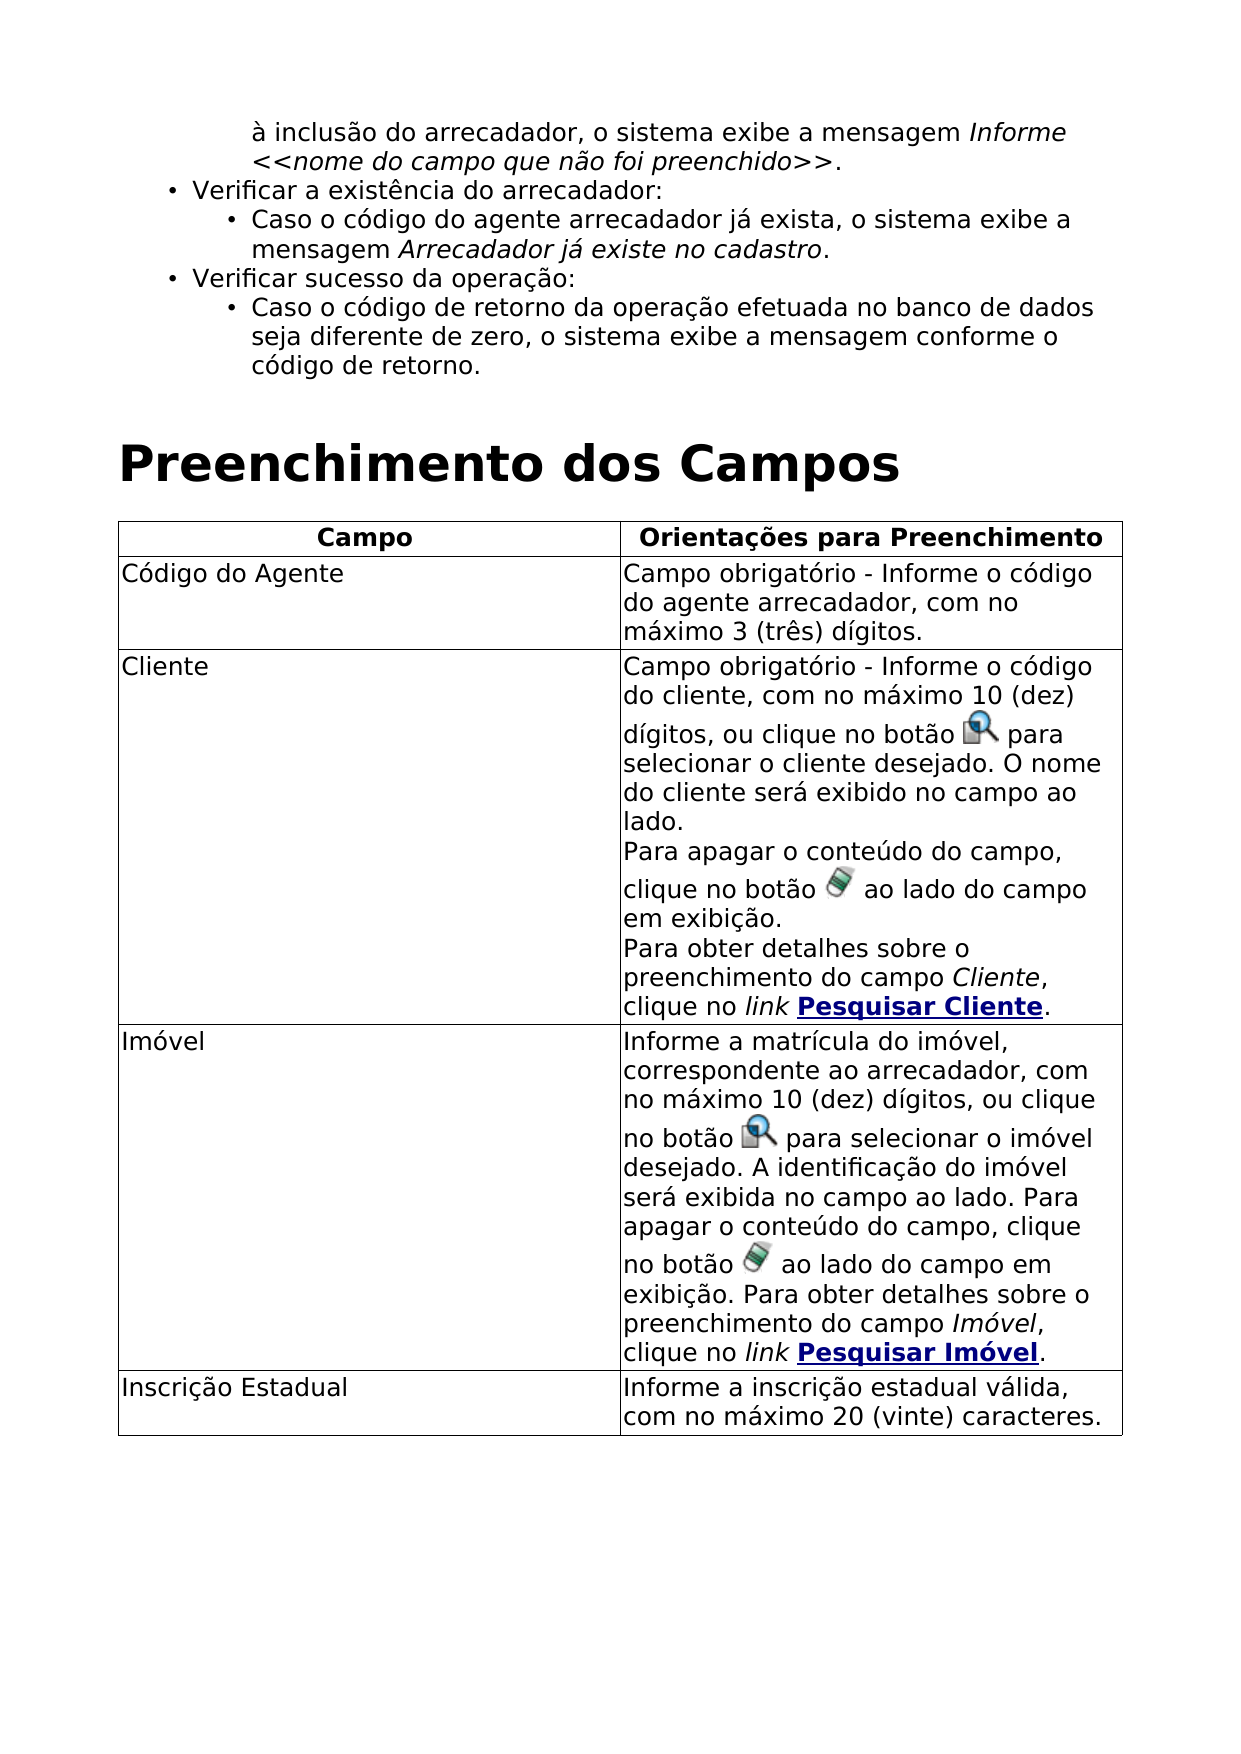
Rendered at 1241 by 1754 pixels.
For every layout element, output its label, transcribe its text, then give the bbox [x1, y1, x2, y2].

list à inclusão do arrecadador, o sistema exibe a mensagem Informe <<nome do campo que não foi preenchido>>. [236, 118, 1122, 176]
list Caso o código de retorno da operação efetuada no banco de dados seja diferente de zero, o sistema exibe a mensagem conforme o código de retorno. [236, 293, 1122, 381]
list Caso o código do agente arrecadador já exista, o sistema exibe a mensagem Arrecadador já existe no cadastro. [236, 206, 1122, 264]
table_cell Informe a matrícula do imóvel, correspondente ao arrecadador, com no máximo 10 (dez) dígitos, ou clique no botão para selecionar o imóvel desejado. A identificação do imóvel será exibida no campo ao lado. Para apagar o conteúdo do campo, clique no botão ao lado do campo em exibição. Para obter detalhes sobre o preenchimento do campo Imóvel, clique no link Pesquisar Imóvel. [621, 1025, 1122, 1370]
table_cell Informe a inscrição estadual válida, com no máximo 20 (vinte) caracteres. [621, 1371, 1122, 1434]
picture [741, 1114, 778, 1148]
table_header Campo [119, 522, 620, 556]
table_header Orientações para Preenchimento [621, 522, 1122, 556]
list Verificar a existência do arrecadador: [177, 176, 1122, 206]
picture [741, 1241, 773, 1274]
picture [963, 710, 999, 744]
table_cell Cliente [119, 650, 620, 1024]
table_cell Imóvel [119, 1025, 620, 1370]
picture [824, 866, 856, 899]
table_cell Campo obrigatório - Informe o código do agente arrecadador, com no máximo 3 (três) dígitos. [621, 557, 1122, 649]
subtitle Preenchimento dos Campos [118, 435, 1122, 493]
table_cell Campo obrigatório - Informe o código do cliente, com no máximo 10 (dez) dígitos, ou clique no botão para selecionar o cliente desejado. O nome do cliente será exibido no campo ao lado. Para apagar o conteúdo do campo, clique no botão ao lado do campo em exibição. Para obter detalhes sobre o preenchimento do campo Cliente, clique no link Pesquisar Cliente. [621, 650, 1122, 1024]
list Verificar sucesso da operação: [177, 264, 1122, 293]
table_cell Inscrição Estadual [119, 1371, 620, 1434]
table_cell Código do Agente [119, 557, 620, 649]
